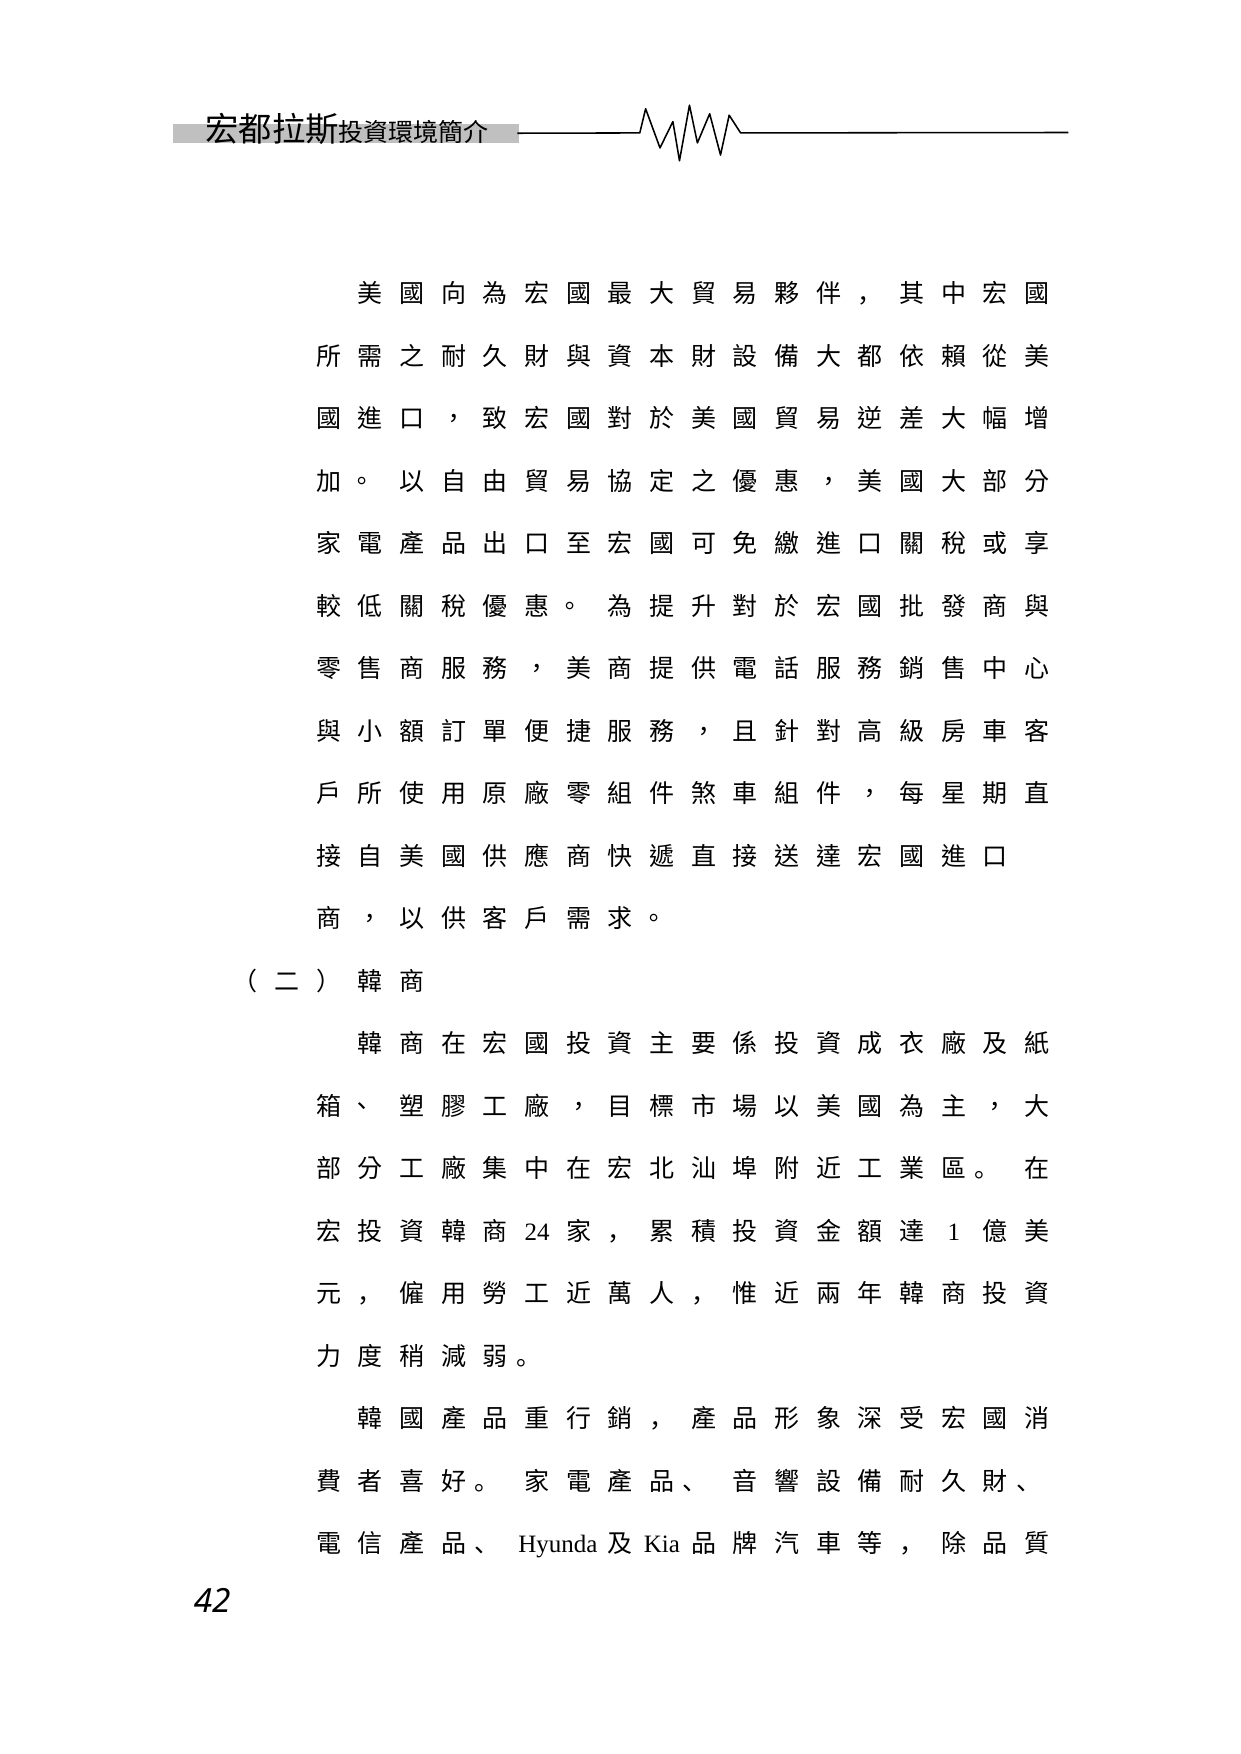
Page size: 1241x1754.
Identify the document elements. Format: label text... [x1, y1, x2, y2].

text （二）韓商 [207, 938, 1058, 1000]
text 韓商在宏國投資主要係投資成衣廠及紙箱、塑膠工廠，目標市場以美國為主，大部分工廠集中在宏北汕埠附近工業區。在宏投資韓商24家，累積投資金額達1億美元，僱用勞工近萬人，惟近兩年韓商投資力度稍減弱。 [281, 1000, 1058, 1375]
text 美國向為宏國最大貿易夥伴，其中宏國所需之耐久財與資本財設備大都依賴從美國進口，致宏國對於美國貿易逆差大幅增加。以自由貿易協定之優惠，美國大部分家電產品出口至宏國可免繳進口關稅或享較低關稅優惠。為提升對於宏國批發商與零售商服務，美商提供電話服務銷售中心與小額訂單便捷服務，且針對高級房車客戶所使用原廠零組件煞車組件，每星期直接自美國供應商快遞直接送達宏國進口商，以供客戶需求。 [281, 250, 1058, 938]
text 韓國產品重行銷，產品形象深受宏國消費者喜好。家電產品、音響設備耐久財、電信產品、Hyunda及Kia品牌汽車等，除品質 [281, 1375, 1058, 1563]
